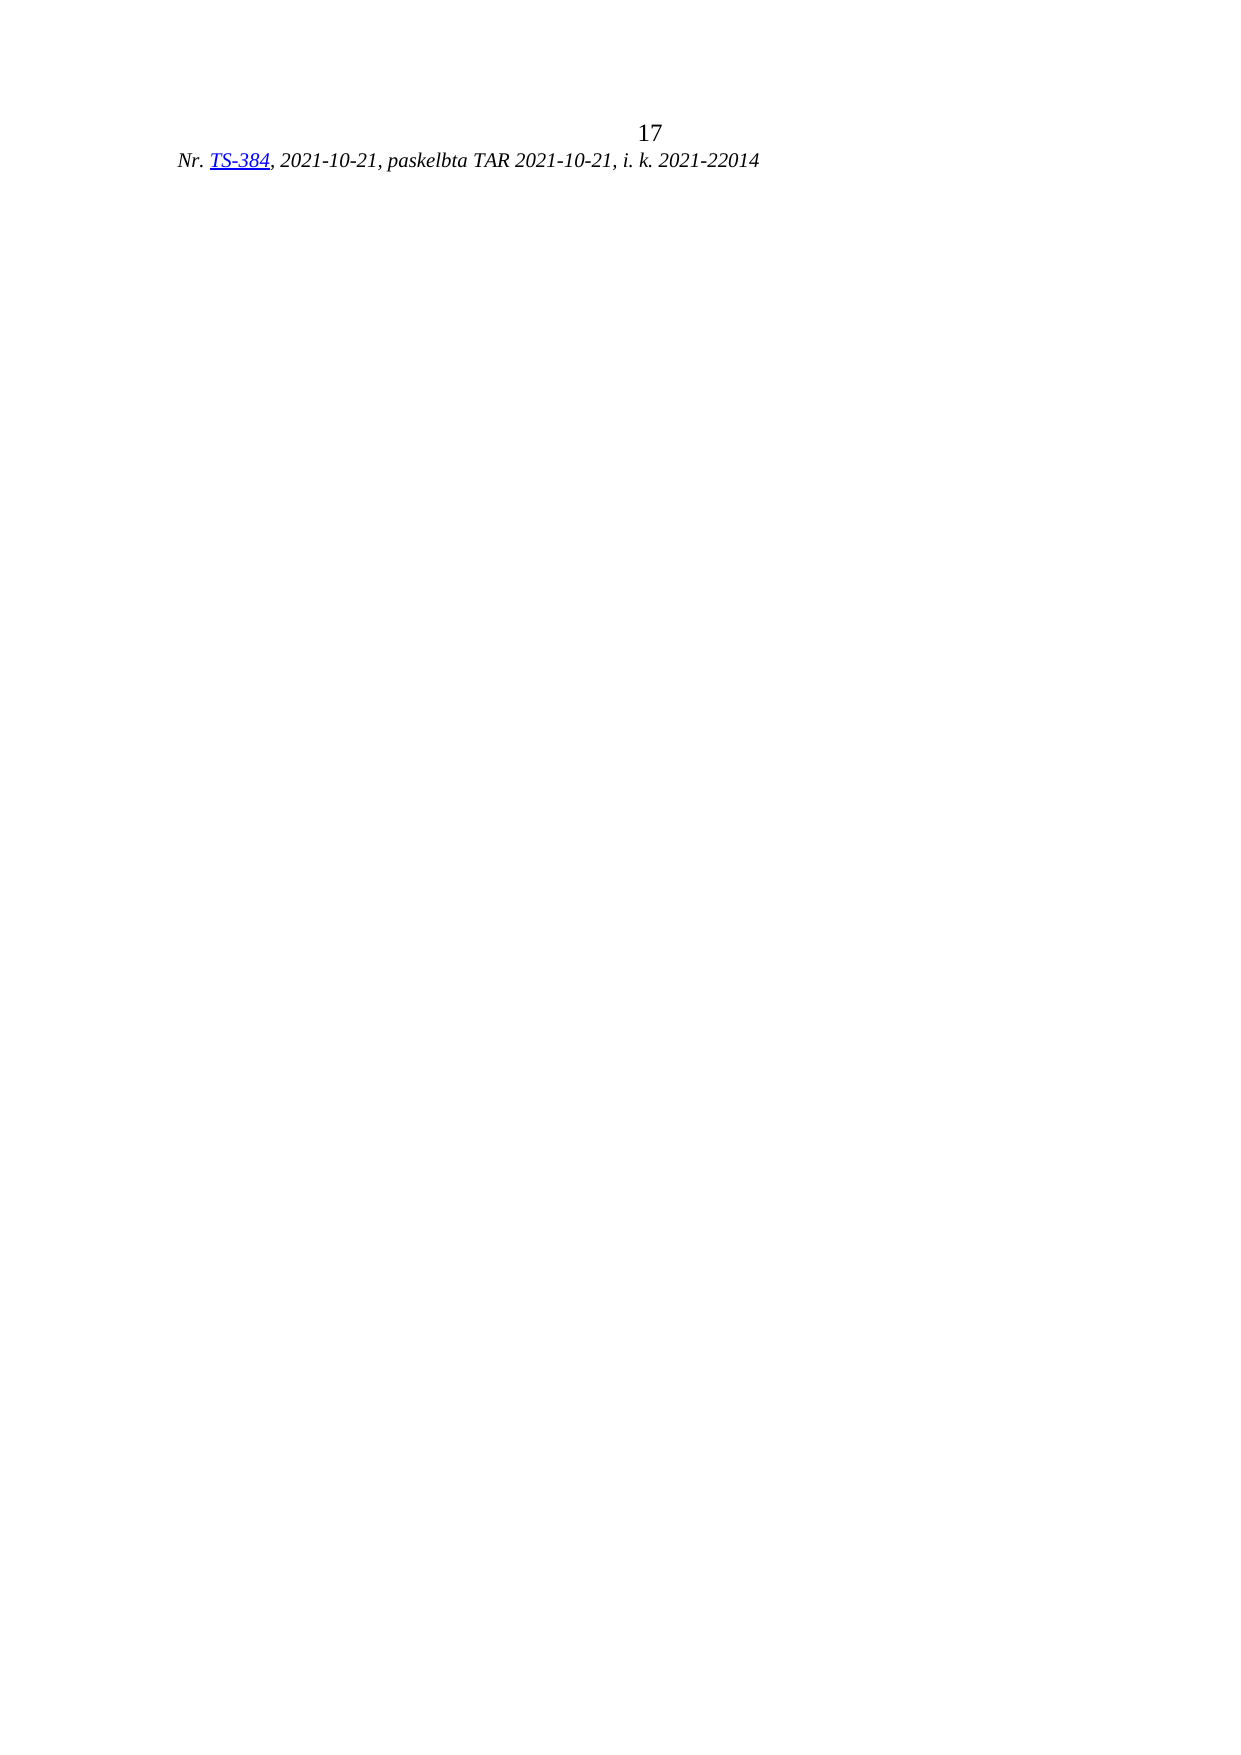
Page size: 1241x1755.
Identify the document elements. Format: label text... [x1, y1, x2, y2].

text Nr. TS-384, 2021-10-21, paskelbta TAR 2021-10-21, i. k. 2021-22014 [177, 148, 1122, 172]
